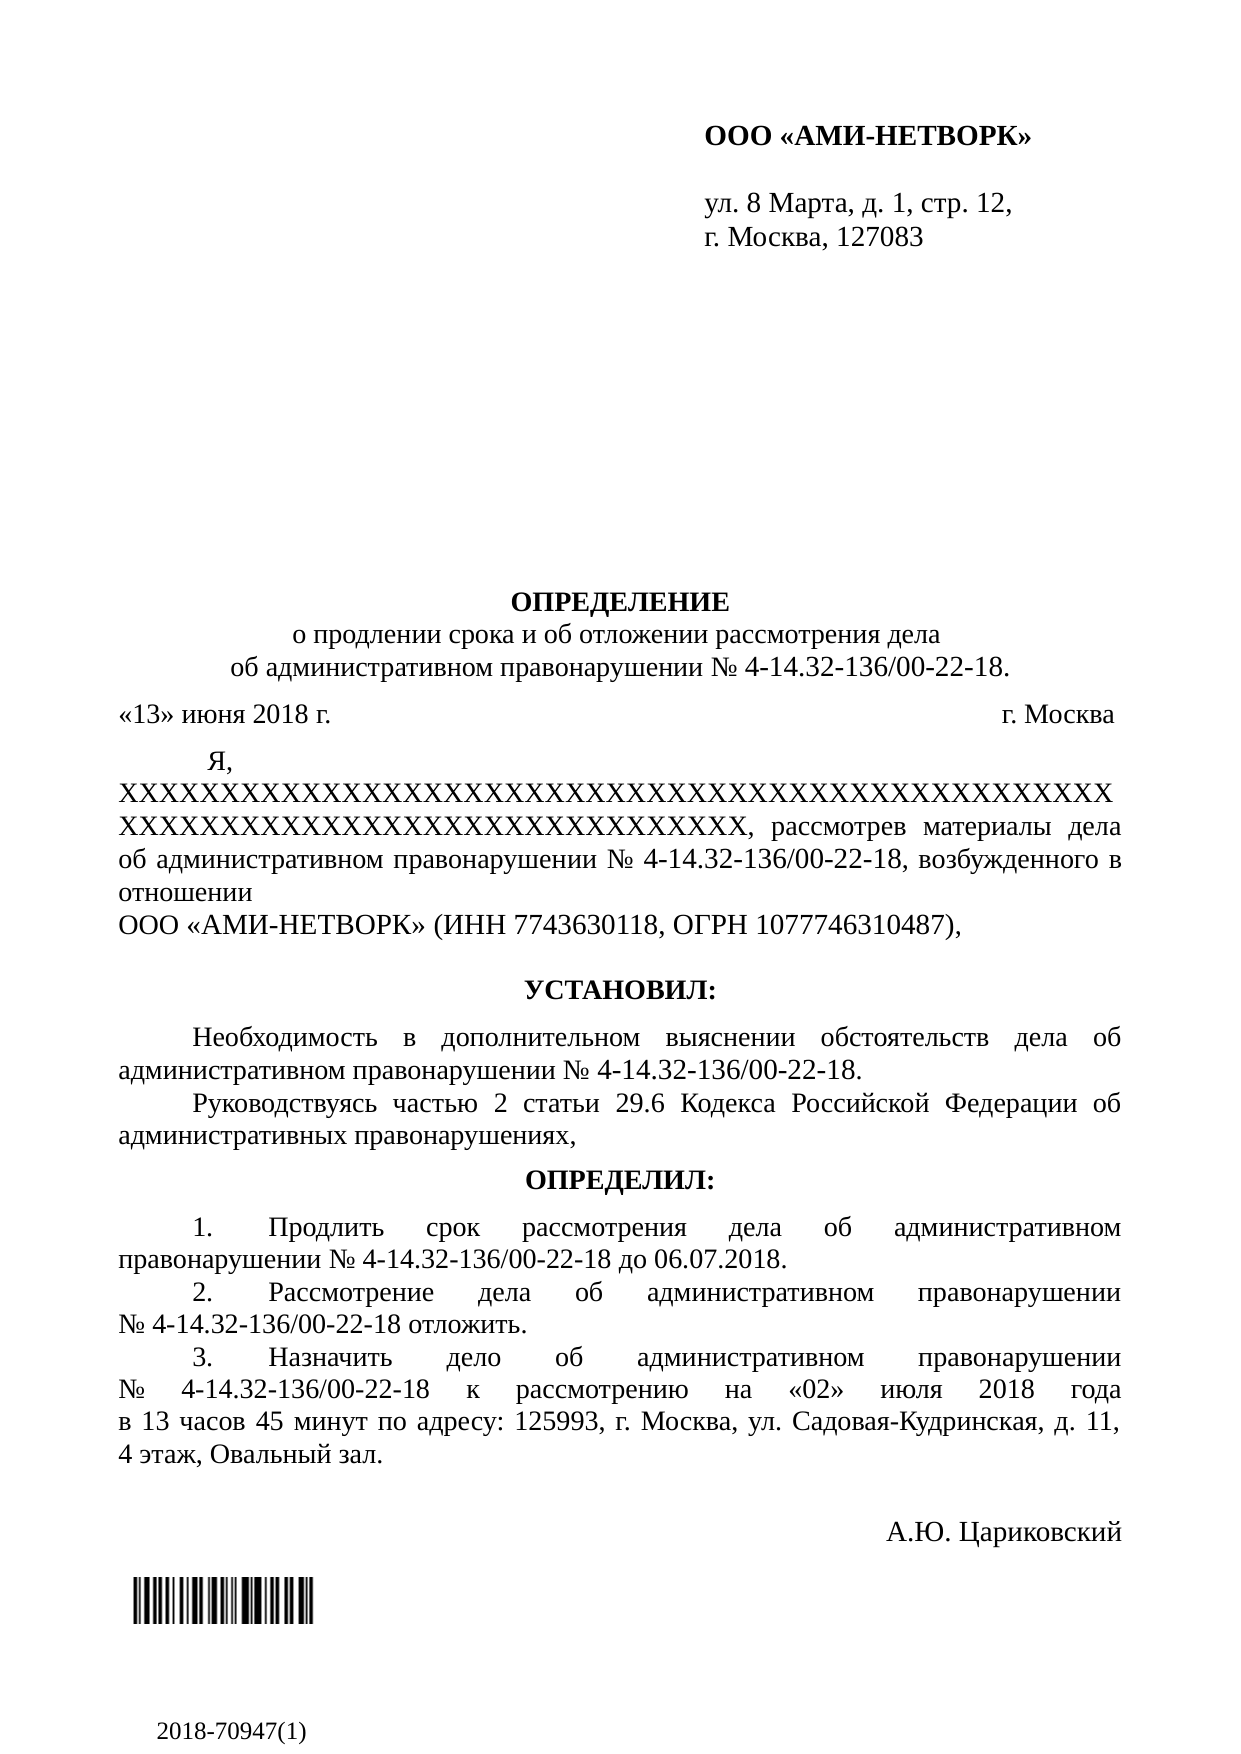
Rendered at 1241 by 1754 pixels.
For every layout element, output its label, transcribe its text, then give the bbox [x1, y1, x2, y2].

picture [118, 1577, 331, 1624]
text ОПРЕДЕЛЕНИЕ [118, 585, 1122, 617]
list Рассмотрение дела об административном правонарушении № 4-14.32-136/00-22-18 отложить. [118, 1275, 1122, 1339]
text г. Москва, 127083 [704, 219, 1122, 252]
text об административном правонарушении № 4-14.32-136/00-22-18. [118, 649, 1122, 683]
list Продлить срок рассмотрения дела об административном правонарушении № 4-14.32-136/00-22-18 до 06.07.2018. [118, 1210, 1122, 1275]
list Назначить дело об административном правонарушении № 4-14.32-136/00-22-18 к рассмотрению на «02» июля 2018 года в 13 часов 45 минут по адресу: 125993, г. Москва, ул. Садовая-Кудринская, д. 11, 4 этаж, Овальный зал. [118, 1339, 1122, 1469]
text А.Ю. Цариковский [118, 1514, 1122, 1548]
text УСТАНОВИЛ: [118, 973, 1122, 1006]
text ООО «АМИ-НЕТВОРК» [704, 118, 1122, 152]
text ОПРЕДЕЛИЛ: [118, 1163, 1122, 1196]
text Я, XXXXXXXXXXXXXXXXXXXXXXXXXXXXXXXXXXXXXXXXXXXXXXXXXXXXXXXXXXXXXXXXXXXXXXXXXXXXXXXX, рассмотрев материалы дела об административном правонарушении № 4-14.32-136/00-22-18, возбужденного в отношении ООО «АМИ-НЕТВОРК» (ИНН 7743630118, ОГРН 1077746310487), [118, 744, 1122, 941]
text Необходимость в дополнительном выяснении обстоятельств дела об административном правонарушении № 4-14.32-136/00-22-18. Руководствуясь частью 2 статьи 29.6 Кодекса Российской Федерации об административных правонарушениях, [118, 1020, 1122, 1151]
text ул. 8 Марта, д. 1, стр. 12, [704, 185, 1122, 219]
text «13» июня 2018 г. г. Москва [118, 697, 1122, 730]
text о продлении срока и об отложении рассмотрения дела [118, 617, 1122, 649]
